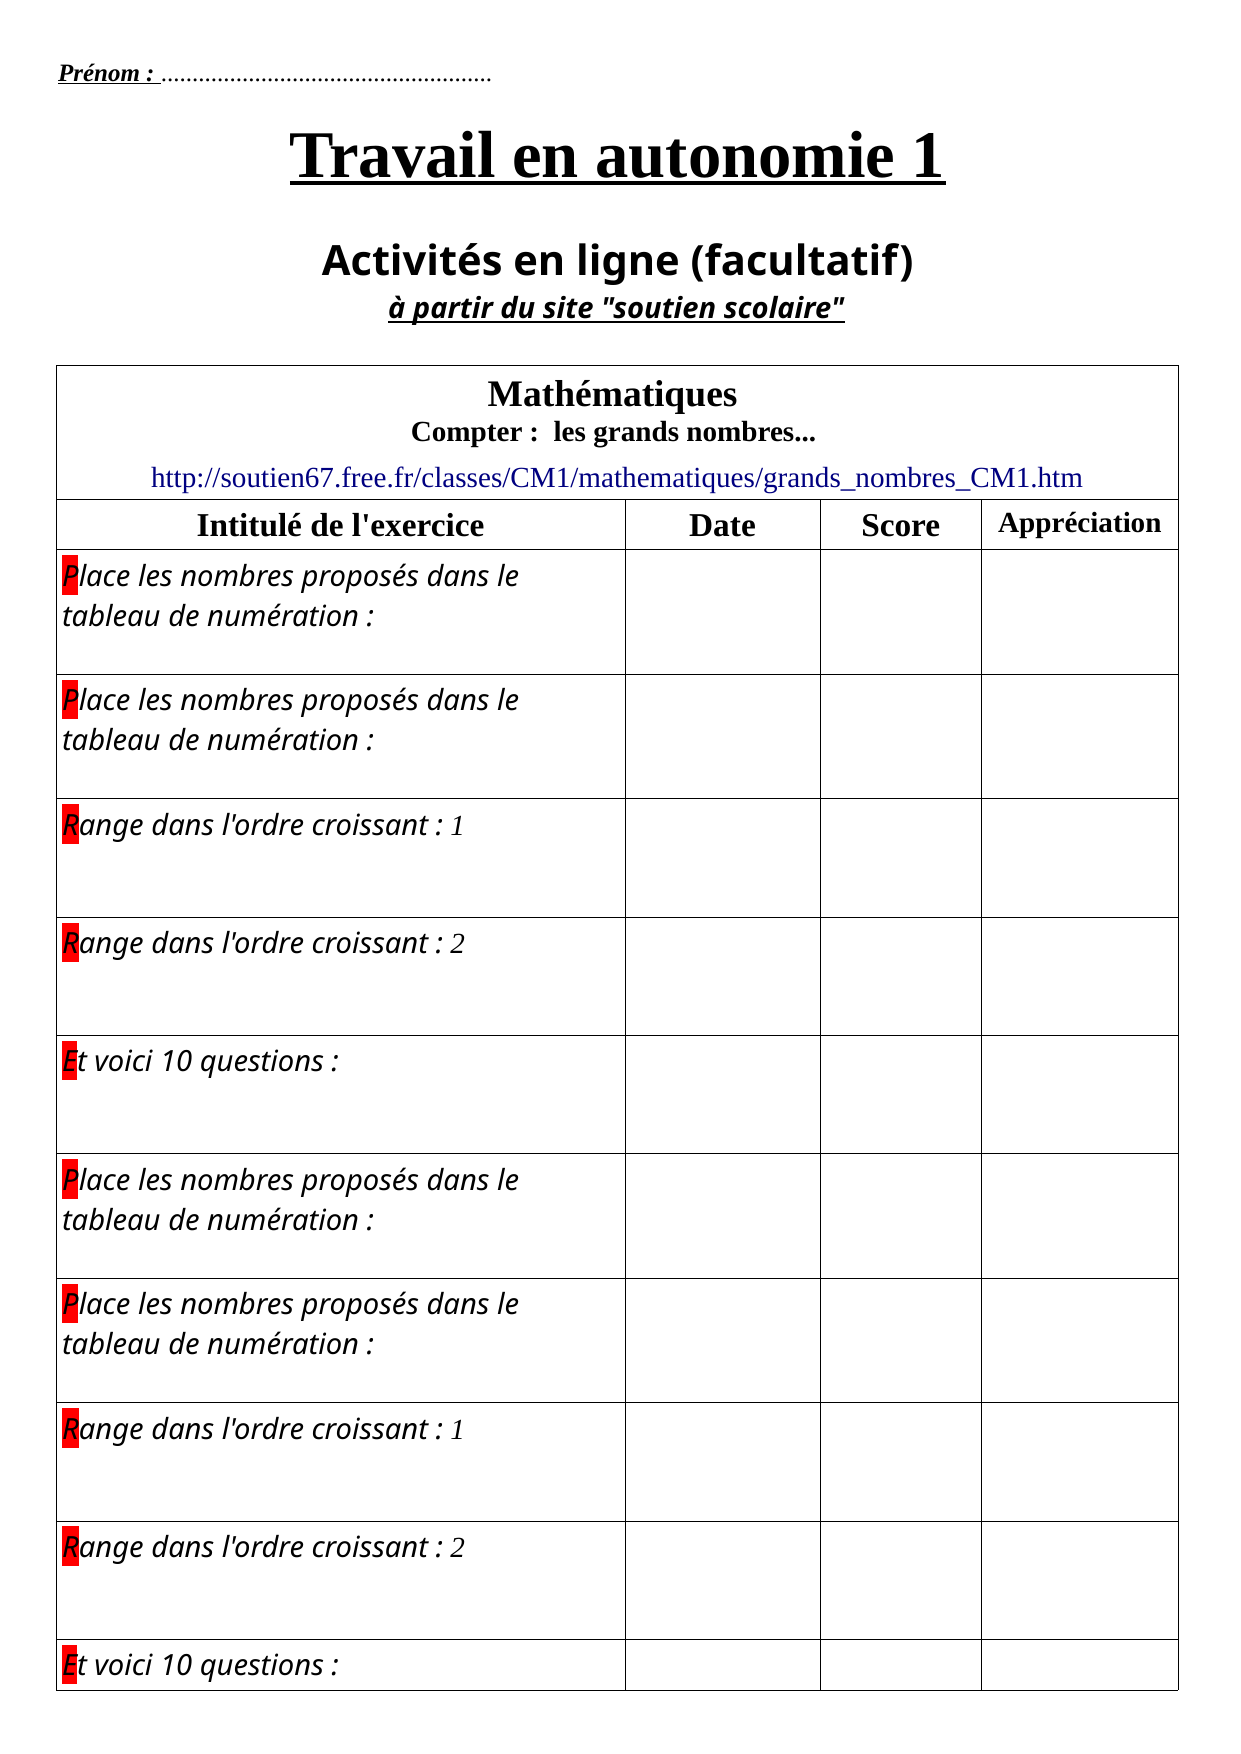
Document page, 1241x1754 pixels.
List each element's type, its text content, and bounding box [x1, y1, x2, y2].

table_cell [626, 675, 820, 798]
table_cell [626, 1640, 820, 1690]
table_cell [626, 1279, 820, 1402]
table_cell Range dans l'ordre croissant : 2 [57, 1522, 625, 1639]
table_cell [626, 1522, 820, 1639]
table_cell [821, 1036, 981, 1153]
text Travail en autonomie 1 [58, 115, 1177, 192]
table_cell [982, 1279, 1178, 1402]
table_cell [982, 1036, 1178, 1153]
table_cell [821, 918, 981, 1035]
table_cell [982, 918, 1178, 1035]
table_cell [982, 675, 1178, 798]
table_cell Appréciation [982, 500, 1178, 549]
table_cell [821, 1154, 981, 1278]
table_cell [821, 1522, 981, 1639]
table_cell [821, 799, 981, 917]
table_cell Range dans l'ordre croissant : 2 [57, 918, 625, 1035]
table_cell Place les nombres proposés dans le tableau de numération : [57, 1154, 625, 1278]
table_cell [982, 550, 1178, 674]
table_cell [821, 1279, 981, 1402]
table_cell Score [821, 500, 981, 549]
table_cell Et voici 10 questions : [57, 1036, 625, 1153]
table_cell [821, 1640, 981, 1690]
table_header Mathématiques Compter : les grands nombres... http://soutien67.free.fr/classes/CM1/mathematiques/grands_nombres_CM1.htm [57, 366, 1178, 499]
table_cell [626, 918, 820, 1035]
table_cell [626, 1403, 820, 1521]
table_cell Place les nombres proposés dans le tableau de numération : [57, 550, 625, 674]
table_cell [626, 799, 820, 917]
table_cell [626, 1154, 820, 1278]
table_cell [982, 1154, 1178, 1278]
table_cell Range dans l'ordre croissant : 1 [57, 1403, 625, 1521]
table_cell Place les nombres proposés dans le tableau de numération : [57, 675, 625, 798]
table_cell [626, 1036, 820, 1153]
table_cell Range dans l'ordre croissant : 1 [57, 799, 625, 917]
table_cell [626, 550, 820, 674]
table_cell Place les nombres proposés dans le tableau de numération : [57, 1279, 625, 1402]
table_cell [821, 675, 981, 798]
text Prénom : ..................................................... [58, 58, 1177, 87]
table_cell Et voici 10 questions : [57, 1640, 625, 1690]
table_cell Intitulé de l'exercice [57, 500, 625, 549]
text Activités en ligne (facultatif) [58, 230, 1177, 287]
table_cell [982, 1403, 1178, 1521]
table_cell Date [626, 500, 820, 549]
text à partir du site "soutien scolaire" [58, 287, 1177, 327]
table_cell [821, 550, 981, 674]
table_cell [982, 799, 1178, 917]
table_cell [982, 1640, 1178, 1690]
table_cell [821, 1403, 981, 1521]
table_cell [982, 1522, 1178, 1639]
